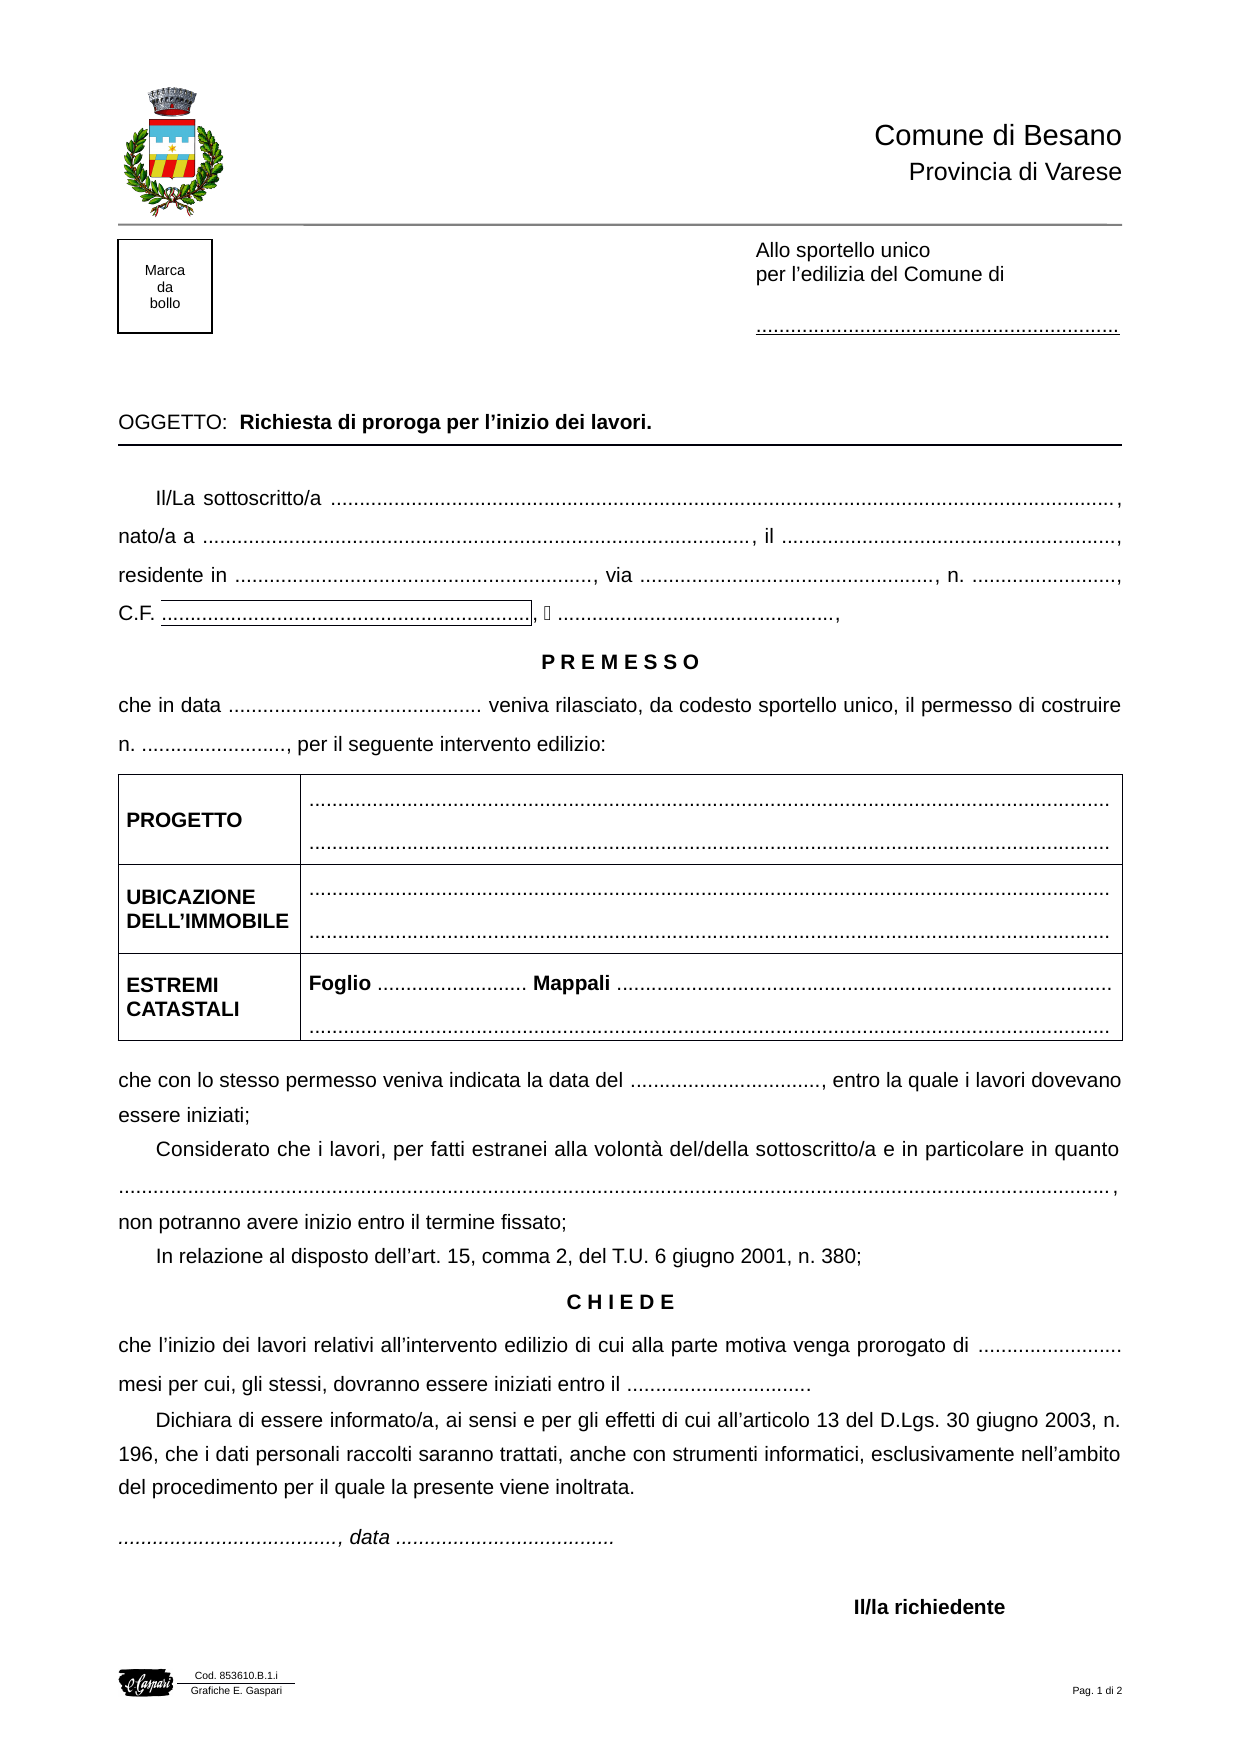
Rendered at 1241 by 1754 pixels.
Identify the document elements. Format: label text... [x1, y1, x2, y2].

text Provincia di Varese [224, 157, 1122, 185]
table_cell Foglio .......................... Mappali ...................................................................................... ........................................................................................................................................... [301, 954, 1122, 1039]
text per l’edilizia del Comune di [756, 262, 1122, 286]
text che l’inizio dei lavori relativi all’intervento edilizio di cui alla parte motiva venga prorogato di ......................... mesi per cui, gli stessi, dovranno essere iniziati entro il ................................ [118, 1329, 1122, 1397]
text non potranno avere inizio entro il termine fissato; [118, 1210, 1122, 1234]
text Allo sportello unico [756, 238, 1122, 262]
text Comune di Besano [224, 118, 1122, 152]
text che con lo stesso permesso veniva indicata la data del ................................., entro la quale i lavori dovevano essere iniziati; [118, 1064, 1122, 1127]
text ......................................, data ...................................... [118, 1521, 1122, 1550]
table_cell ........................................................................................................................................... ........................................................................................................................................... [301, 865, 1122, 953]
picture [122, 87, 224, 219]
text che in data ............................................ veniva rilasciato, da codesto sportello unico, il permesso di costruire n. ........................., per il seguente intervento edilizio: [118, 689, 1122, 757]
picture [118, 1668, 174, 1697]
subtitle P R E M E S S O [118, 650, 1122, 674]
table_cell ESTREMI CATASTALI [119, 954, 300, 1039]
text Dichiara di essere informato/a, ai sensi e per gli effetti di cui all’articolo 13 del D.Lgs. 30 giugno 2003, n. 196, che i dati personali raccolti saranno trattati, anche con strumenti informatici, esclusivamente nell’ambito del procedimento per il quale la presente viene inoltrata. [118, 1408, 1122, 1499]
subtitle C H I E D E [118, 1290, 1122, 1314]
text Il/la richiedente [737, 1595, 1122, 1619]
text ............................................................... [756, 309, 1122, 338]
table_cell UBICAZIONE DELL’IMMOBILE [119, 865, 300, 953]
table_header PROGETTO [119, 775, 300, 864]
table_header ........................................................................................................................................... ........................................................................................................................................... [301, 775, 1122, 864]
text Il/La sottoscritto/a ........................................................................................................................................, nato/a a ..............................................................................................., il .........................................................., residente in .............................................................., via ..................................................., n. ........................., C.F. ................................................................,  ................................................, [118, 482, 1122, 626]
text OGGETTO: Richiesta di proroga per l’inizio dei lavori. [118, 410, 1122, 444]
text In relazione al disposto dell’art. 15, comma 2, del T.U. 6 giugno 2001, n. 380; [118, 1244, 1122, 1268]
text Considerato che i lavori, per fatti estranei alla volontà del/della sottoscritto/a e in particolare in quanto ............................................................................................................................................................................, [118, 1136, 1122, 1199]
